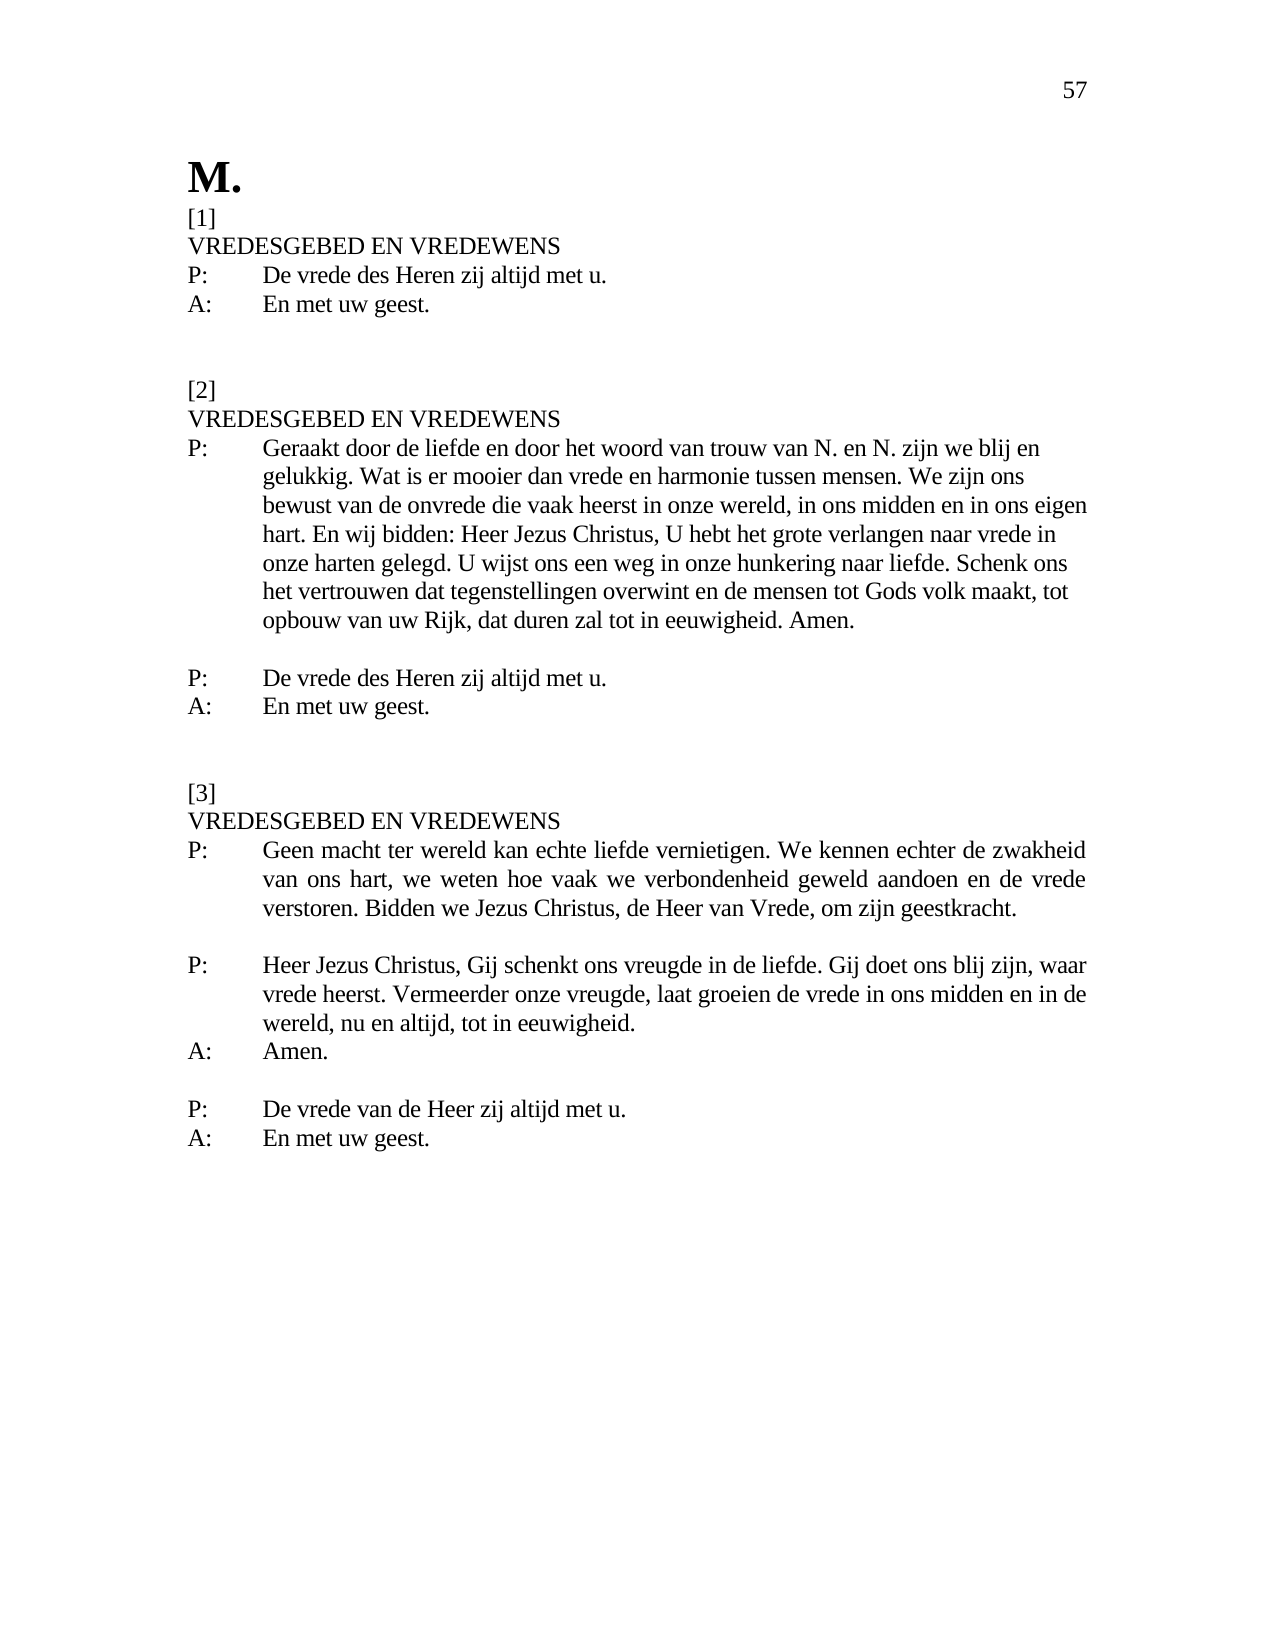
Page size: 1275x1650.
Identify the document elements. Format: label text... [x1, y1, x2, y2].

text P: Heer Jezus Christus, Gij schenkt ons vreugde in de liefde. Gij doet ons blij zijn, waar vrede heerst. Vermeerder onze vreugde, laat groeien de vrede in ons midden en in de wereld, nu en altijd, tot in eeuwigheid. [187, 950, 1087, 1036]
text P: Geen macht ter wereld kan echte liefde vernietigen. We kennen echter de zwakheid van ons hart, we weten hoe vaak we verbondenheid geweld aandoen en de vrede verstoren. Bidden we Jezus Christus, de Heer van Vrede, om zijn geestkracht. [187, 835, 1087, 921]
text P: De vrede des Heren zij altijd met u. [187, 663, 1087, 691]
text VREDESGEBED EN VREDEWENS [187, 231, 1087, 260]
text [1] [187, 203, 1087, 231]
text VREDESGEBED EN VREDEWENS [187, 404, 1087, 433]
text [3] [187, 778, 1087, 806]
text VREDESGEBED EN VREDEWENS [187, 806, 1087, 835]
text P: Geraakt door de liefde en door het woord van trouw van N. en N. zijn we blij en gelukkig. Wat is er mooier dan vrede en harmonie tussen mensen. We zijn ons bewust van de onvrede die vaak heerst in onze wereld, in ons midden en in ons eigen hart. En wij bidden: Heer Jezus Christus, U hebt het grote verlangen naar vrede in onze harten gelegd. U wijst ons een weg in onze hunkering naar liefde. Schenk ons het vertrouwen dat tegenstellingen overwint en de mensen tot Gods volk maakt, tot opbouw van uw Rijk, dat duren zal tot in eeuwigheid. Amen. [187, 433, 1087, 634]
text P: De vrede des Heren zij altijd met u. [187, 260, 1087, 289]
text A: En met uw geest. [187, 289, 1087, 318]
text A: En met uw geest. [187, 1123, 1087, 1151]
text A: Amen. [187, 1036, 1087, 1065]
text M. [187, 150, 1087, 203]
text [2] [187, 375, 1087, 404]
text P: De vrede van de Heer zij altijd met u. [187, 1094, 1087, 1123]
text A: En met uw geest. [187, 691, 1087, 720]
